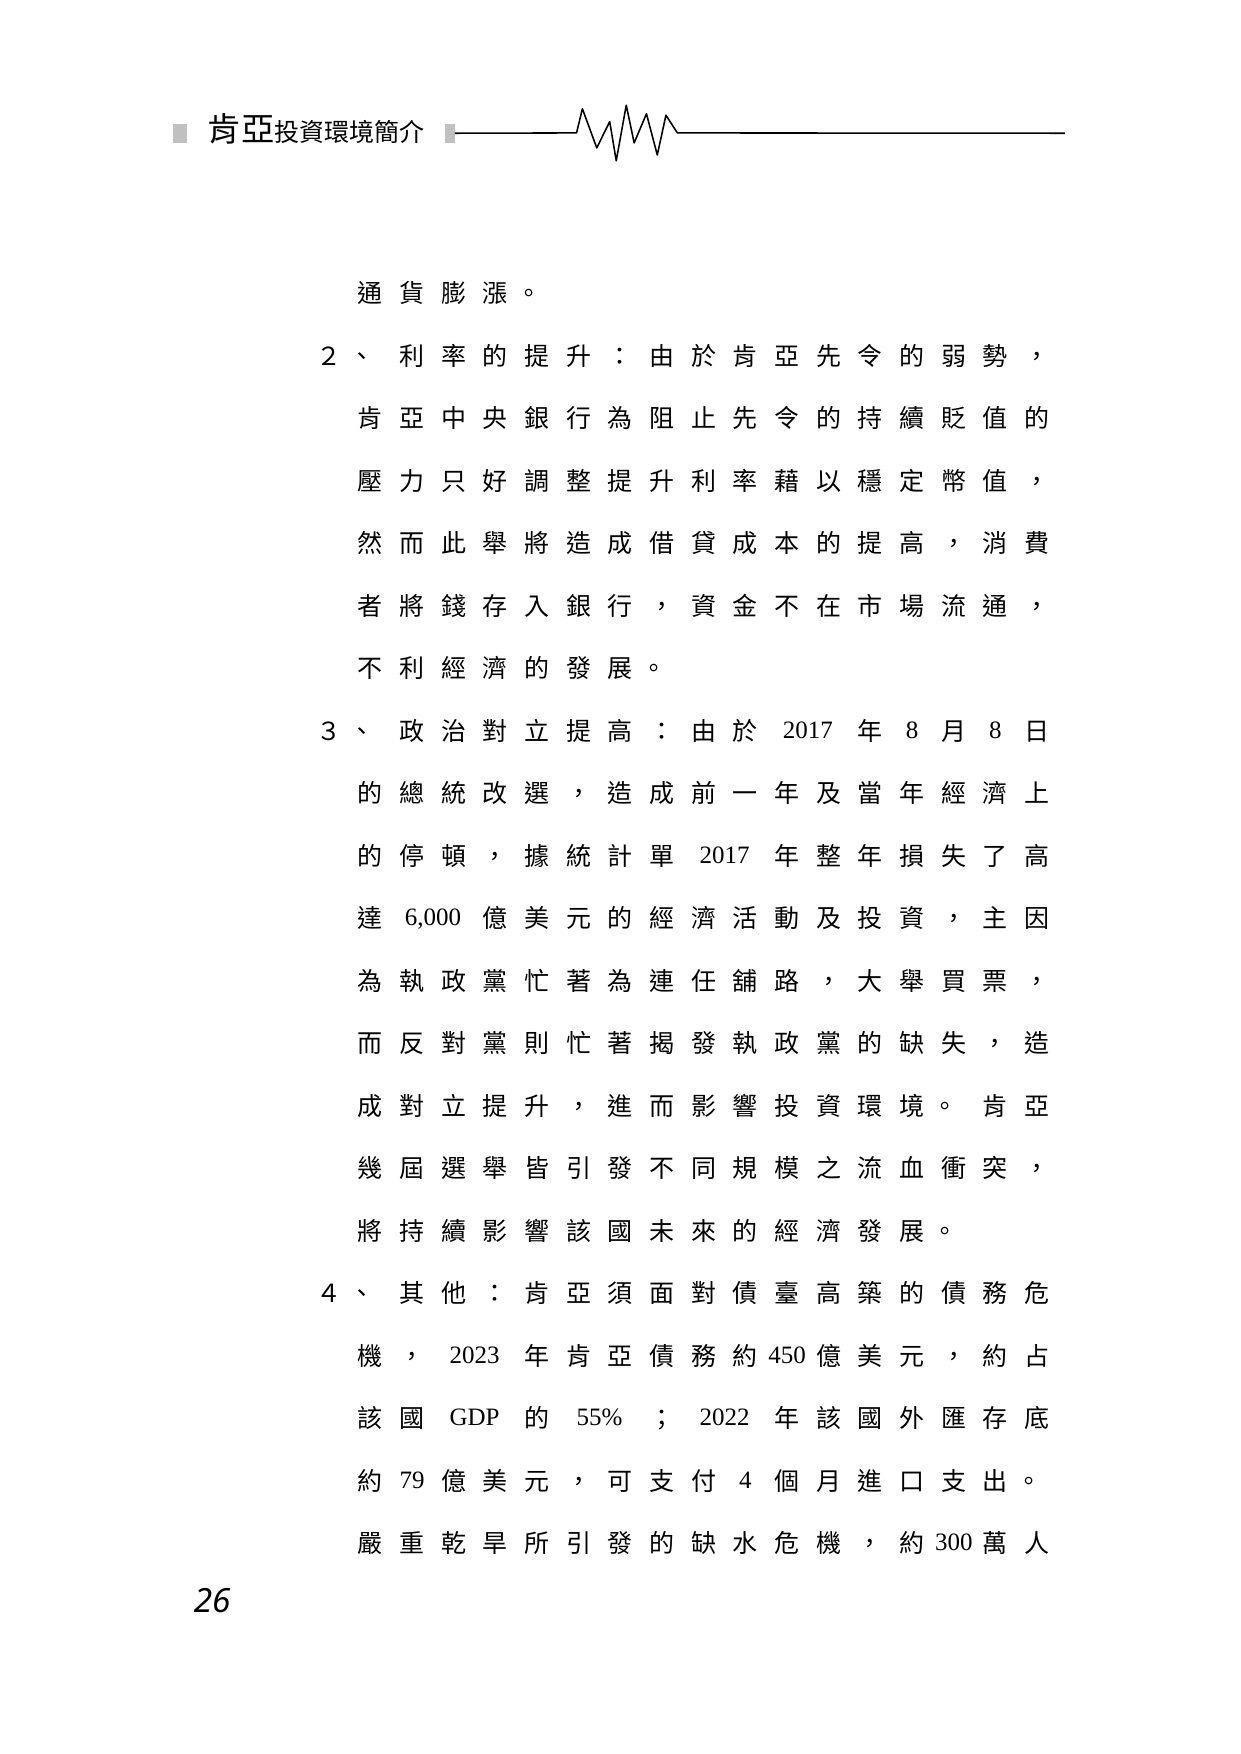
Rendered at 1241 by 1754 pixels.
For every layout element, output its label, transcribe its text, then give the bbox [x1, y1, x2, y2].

text ３、政治對立提高：由於2017年8月8日的總統改選，造成前一年及當年經濟上的停頓，據統計單2017年整年損失了高達6,000億美元的經濟活動及投資，主因為執政黨忙著為連任舖路，大舉買票，而反對黨則忙著揭發執政黨的缺失，造成對立提升，進而影響投資環境。肯亞幾屆選舉皆引發不同規模之流血衝突，將持續影響該國未來的經濟發展。 [281, 688, 1058, 1250]
text ２、利率的提升：由於肯亞先令的弱勢，肯亞中央銀行為阻止先令的持續貶值的壓力只好調整提升利率藉以穩定幣值，然而此舉將造成借貸成本的提高，消費者將錢存入銀行，資金不在市場流通，不利經濟的發展。 [281, 313, 1058, 688]
text 通貨膨漲。 [281, 250, 1058, 313]
text ４、其他：肯亞須面對債臺高築的債務危機，2023年肯亞債務約450億美元，約占該國GDP的55%；2022年該國外匯存底約79億美元，可支付4個月進口支出。嚴重乾旱所引發的缺水危機，約300萬人 [281, 1250, 1058, 1563]
